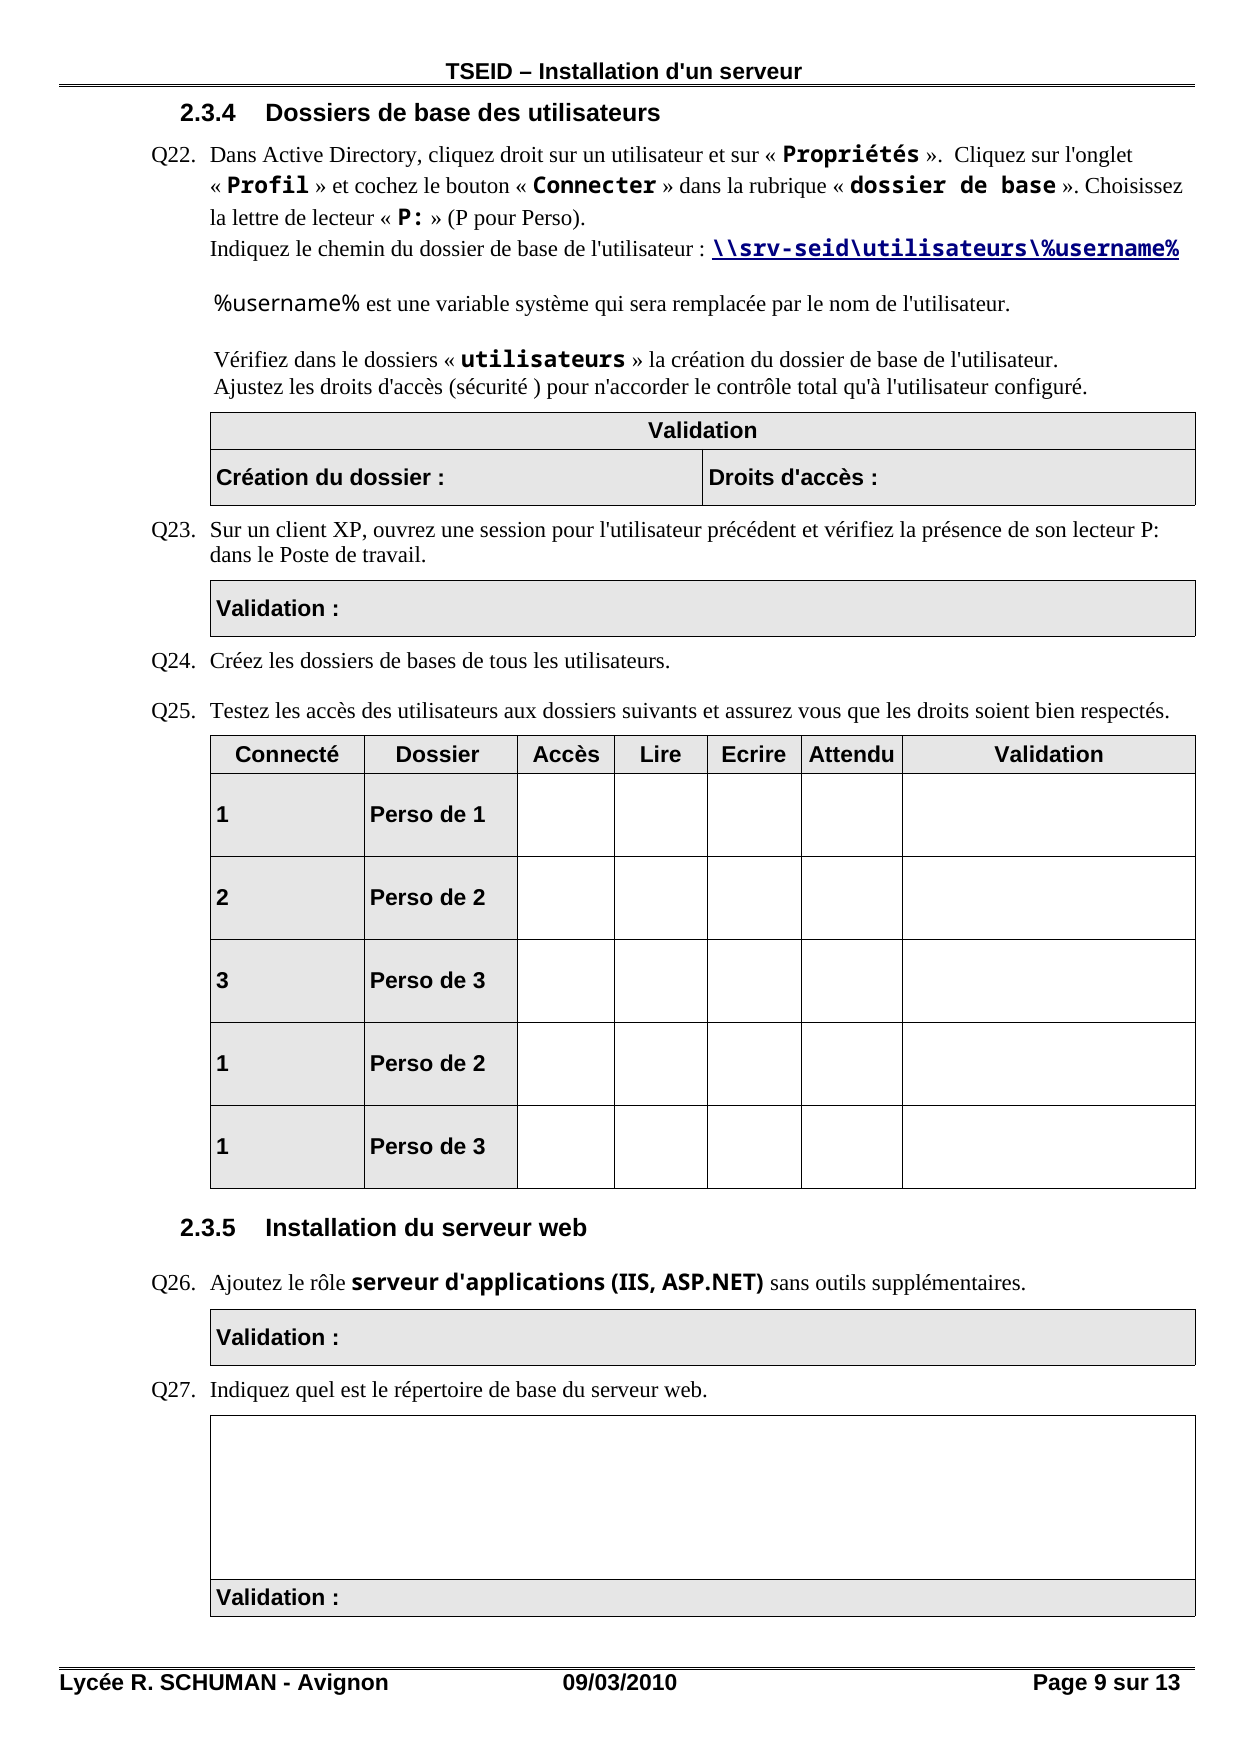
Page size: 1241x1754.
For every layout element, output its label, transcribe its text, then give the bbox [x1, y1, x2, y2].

table_cell 2 [211, 857, 364, 939]
subtitle Installation du serveur web [173, 1213, 1195, 1241]
table_cell [518, 940, 614, 1022]
text Vérifiez dans le dossiers « utilisateurs » la création du dossier de base de l'utilisateur. Ajustez les droits d'accès (sécurité ) pour n'accorder le contrôle total qu'à l'utilisateur configuré. [213, 343, 1195, 399]
table_cell [708, 1023, 801, 1105]
table_cell 1 [211, 1023, 364, 1105]
list Ajoutez le rôle serveur d'applications (IIS, ASP.NET) sans outils supplémentaires. [151, 1266, 1195, 1297]
table_cell 1 [211, 774, 364, 856]
table_header Ecrire [708, 736, 801, 773]
table_cell [518, 857, 614, 939]
table_cell Création du dossier : [211, 450, 702, 505]
list Indiquez quel est le répertoire de base du serveur web. [151, 1377, 1195, 1402]
table_cell [903, 1106, 1195, 1188]
table_cell [903, 1023, 1195, 1105]
table_cell [615, 857, 707, 939]
table_cell [903, 857, 1195, 939]
table_cell [903, 940, 1195, 1022]
subtitle Dossiers de base des utilisateurs [173, 98, 1195, 126]
table_cell [903, 774, 1195, 856]
table_cell [615, 940, 707, 1022]
table_cell 3 [211, 940, 364, 1022]
table_cell [802, 1106, 902, 1188]
table_cell [708, 1106, 801, 1188]
table_cell [708, 857, 801, 939]
table_cell Perso de 2 [365, 1023, 517, 1105]
table_cell [802, 857, 902, 939]
table_header Accès [518, 736, 614, 773]
table_cell [708, 940, 801, 1022]
table_cell [802, 774, 902, 856]
table_cell [518, 1023, 614, 1105]
table_header Validation : [211, 581, 1195, 636]
table_header Lire [615, 736, 707, 773]
table_header Validation [211, 413, 1195, 449]
table_cell [708, 774, 801, 856]
table_cell [518, 1106, 614, 1188]
list Créez les dossiers de bases de tous les utilisateurs. [151, 648, 1195, 673]
table_cell [615, 774, 707, 856]
table_cell Validation : [211, 1580, 1195, 1616]
list Sur un client XP, ouvrez une session pour l'utilisateur précédent et vérifiez la présence de son lecteur P: dans le Poste de travail. [151, 517, 1195, 568]
text %username% est une variable système qui sera remplacée par le nom de l'utilisateur. [213, 287, 1195, 318]
table_cell 1 [211, 1106, 364, 1188]
list Testez les accès des utilisateurs aux dossiers suivants et assurez vous que les droits soient bien respectés. [151, 698, 1195, 723]
table_header Connecté [211, 736, 364, 773]
table_header [211, 1416, 1195, 1579]
table_cell [615, 1106, 707, 1188]
table_header Dossier [365, 736, 517, 773]
table_header Attendu [802, 736, 902, 773]
table_header Validation : [211, 1310, 1195, 1365]
table_cell [615, 1023, 707, 1105]
table_cell [802, 940, 902, 1022]
table_cell [518, 774, 614, 856]
table_cell Perso de 1 [365, 774, 517, 856]
list Dans Active Directory, cliquez droit sur un utilisateur et sur « Propriétés ». Cliquez sur l'onglet « Profil » et cochez le bouton « Connecter » dans la rubrique « dossier de base ». Choisissez la lettre de lecteur « P: » (P pour Perso). Indiquez le chemin du dossier de base de l'utilisateur : \\srv-seid\utilisateurs\%username% [151, 138, 1195, 263]
table_cell [802, 1023, 902, 1105]
table_cell Perso de 3 [365, 940, 517, 1022]
table_header Validation [903, 736, 1195, 773]
table_cell Perso de 3 [365, 1106, 517, 1188]
table_cell Droits d'accès : [703, 450, 1195, 505]
table_cell Perso de 2 [365, 857, 517, 939]
